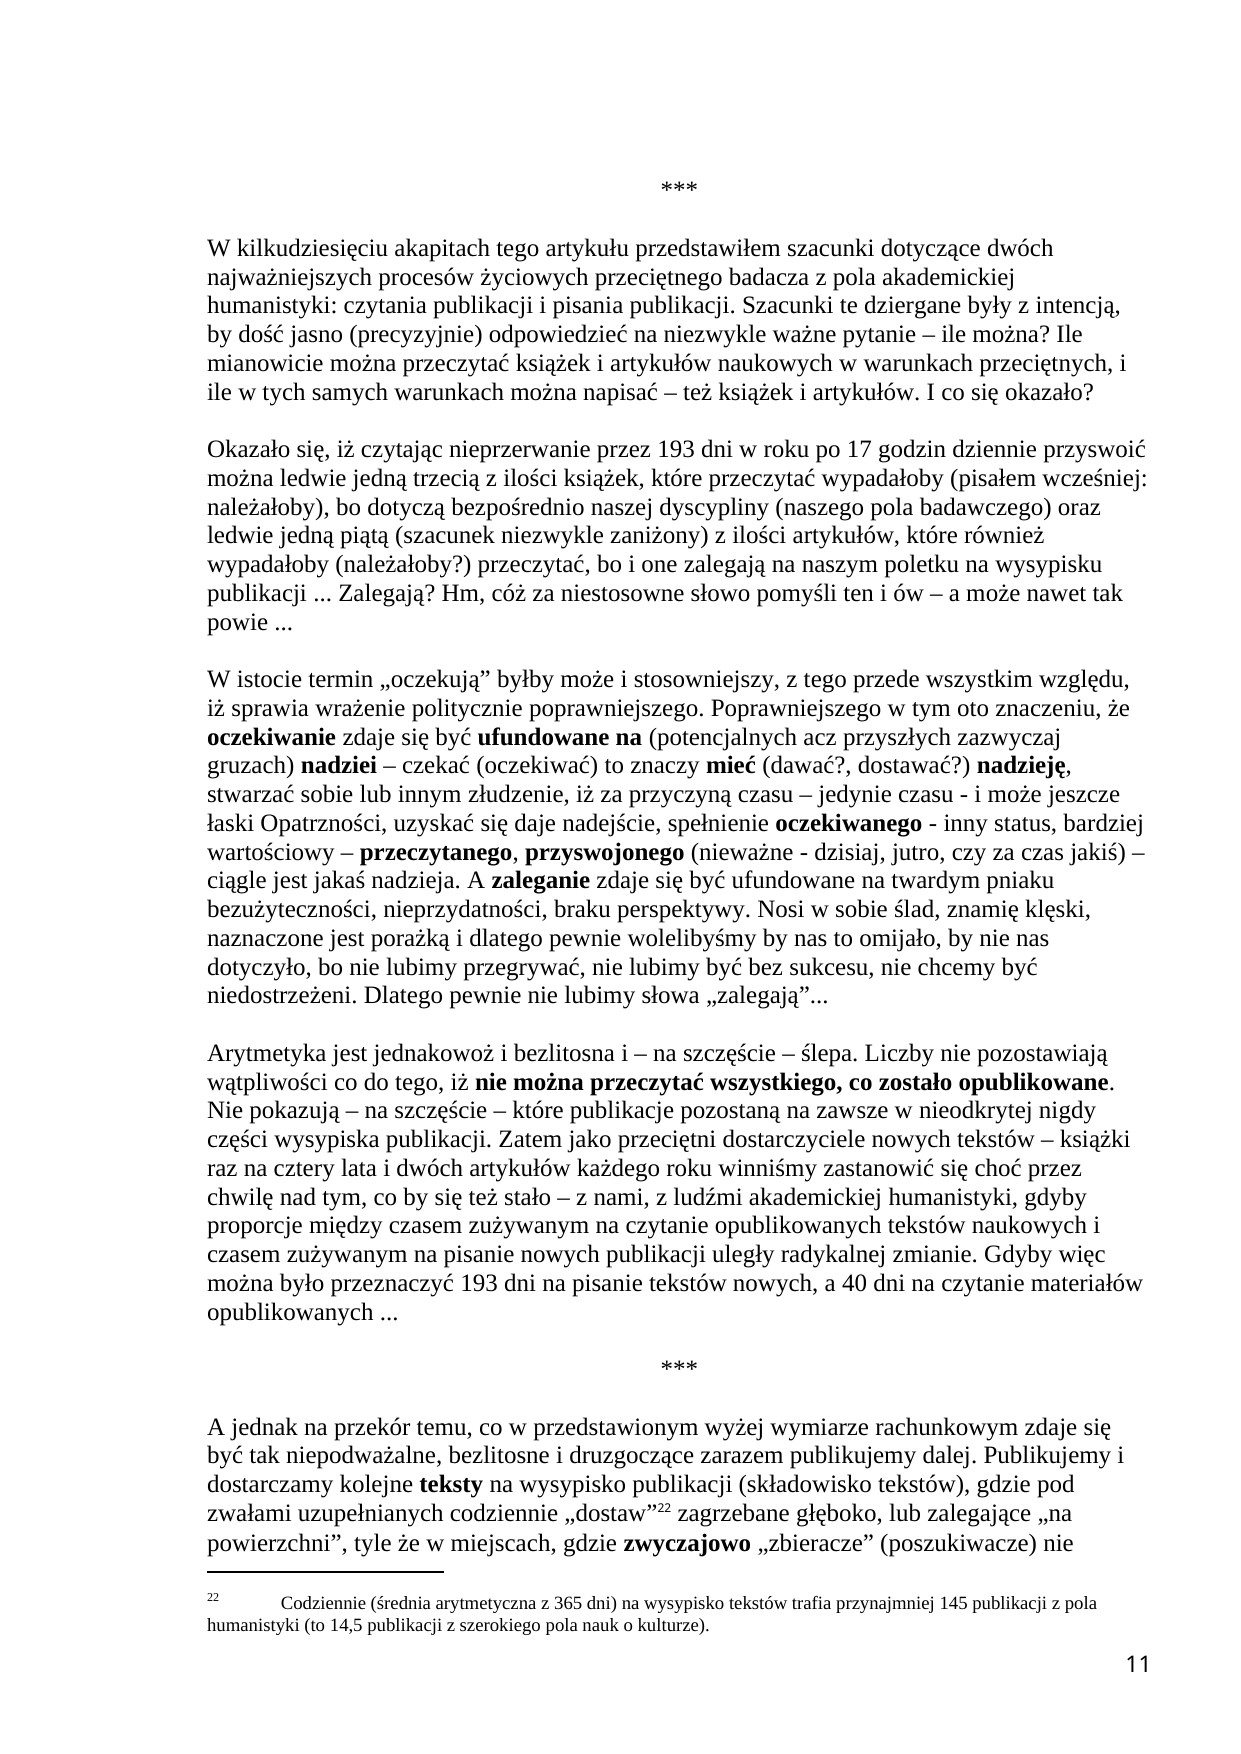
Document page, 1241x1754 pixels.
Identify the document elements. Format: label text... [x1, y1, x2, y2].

text W istocie termin „oczekują” byłby może i stosowniejszy, z tego przede wszystkim względu, iż sprawia wrażenie politycznie poprawniejszego. Poprawniejszego w tym oto znaczeniu, że oczekiwanie zdaje się być ufundowane na (potencjalnych acz przyszłych zazwyczaj gruzach) nadziei – czekać (oczekiwać) to znaczy mieć (dawać?, dostawać?) nadzieję, stwarzać sobie lub innym złudzenie, iż za przyczyną czasu – jedynie czasu - i może jeszcze łaski Opatrzności, uzyskać się daje nadejście, spełnienie oczekiwanego - inny status, bardziej wartościowy – przeczytanego, przyswojonego (nieważne - dzisiaj, jutro, czy za czas jakiś) – ciągle jest jakaś nadzieja. A zaleganie zdaje się być ufundowane na twardym pniaku bezużyteczności, nieprzydatności, braku perspektywy. Nosi w sobie ślad, znamię klęski, naznaczone jest porażką i dlatego pewnie wolelibyśmy by nas to omijało, by nie nas dotyczyło, bo nie lubimy przegrywać, nie lubimy być bez sukcesu, nie chcemy być niedostrzeżeni. Dlatego pewnie nie lubimy słowa „zalegają”... [207, 664, 1151, 1009]
text Okazało się, iż czytając nieprzerwanie przez 193 dni w roku po 17 godzin dziennie przyswoić można ledwie jedną trzecią z ilości książek, które przeczytać wypadałoby (pisałem wcześniej: należałoby), bo dotyczą bezpośrednio naszej dyscypliny (naszego pola badawczego) oraz ledwie jedną piątą (szacunek niezwykle zaniżony) z ilości artykułów, które również wypadałoby (należałoby?) przeczytać, bo i one zalegają na naszym poletku na wysypisku publikacji ... Zalegają? Hm, cóż za niestosowne słowo pomyśli ten i ów – a może nawet tak powie ... [207, 434, 1151, 636]
text Codziennie (średnia arytmetyczna z 365 dni) na wysypisko tekstów trafia przynajmniej 145 publikacji z pola humanistyki (to 14,5 publikacji z szerokiego pola nauk o kulturze). [207, 1590, 1151, 1636]
text W kilkudziesięciu akapitach tego artykułu przedstawiłem szacunki dotyczące dwóch najważniejszych procesów życiowych przeciętnego badacza z pola akademickiej humanistyki: czytania publikacji i pisania publikacji. Szacunki te dziergane były z intencją, by dość jasno (precyzyjnie) odpowiedzieć na niezwykle ważne pytanie – ile można? Ile mianowicie można przeczytać książek i artykułów naukowych w warunkach przeciętnych, i ile w tych samych warunkach można napisać – też książek i artykułów. I co się okazało? [207, 233, 1151, 406]
text *** [207, 1354, 1151, 1383]
text A jednak na przekór temu, co w przedstawionym wyżej wymiarze rachunkowym zdaje się być tak niepodważalne, bezlitosne i druzgoczące zarazem publikujemy dalej. Publikujemy i dostarczamy kolejne teksty na wysypisko publikacji (składowisko tekstów), gdzie pod zwałami uzupełnianych codziennie „dostaw” zagrzebane głęboko, lub zalegające „na powierzchni”, tyle że w miejscach, gdzie zwyczajowo „zbieracze” (poszukiwacze) nie [207, 1412, 1151, 1556]
text Arytmetyka jest jednakowoż i bezlitosna i – na szczęście – ślepa. Liczby nie pozostawiają wątpliwości co do tego, iż nie można przeczytać wszystkiego, co zostało opublikowane. Nie pokazują – na szczęście – które publikacje pozostaną na zawsze w nieodkrytej nigdy części wysypiska publikacji. Zatem jako przeciętni dostarczyciele nowych tekstów – książki raz na cztery lata i dwóch artykułów każdego roku winniśmy zastanowić się choć przez chwilę nad tym, co by się też stało – z nami, z ludźmi akademickiej humanistyki, gdyby proporcje między czasem zużywanym na czytanie opublikowanych tekstów naukowych i czasem zużywanym na pisanie nowych publikacji uległy radykalnej zmianie. Gdyby więc można było przeznaczyć 193 dni na pisanie tekstów nowych, a 40 dni na czytanie materiałów opublikowanych ... [207, 1038, 1151, 1326]
text *** [207, 176, 1151, 204]
